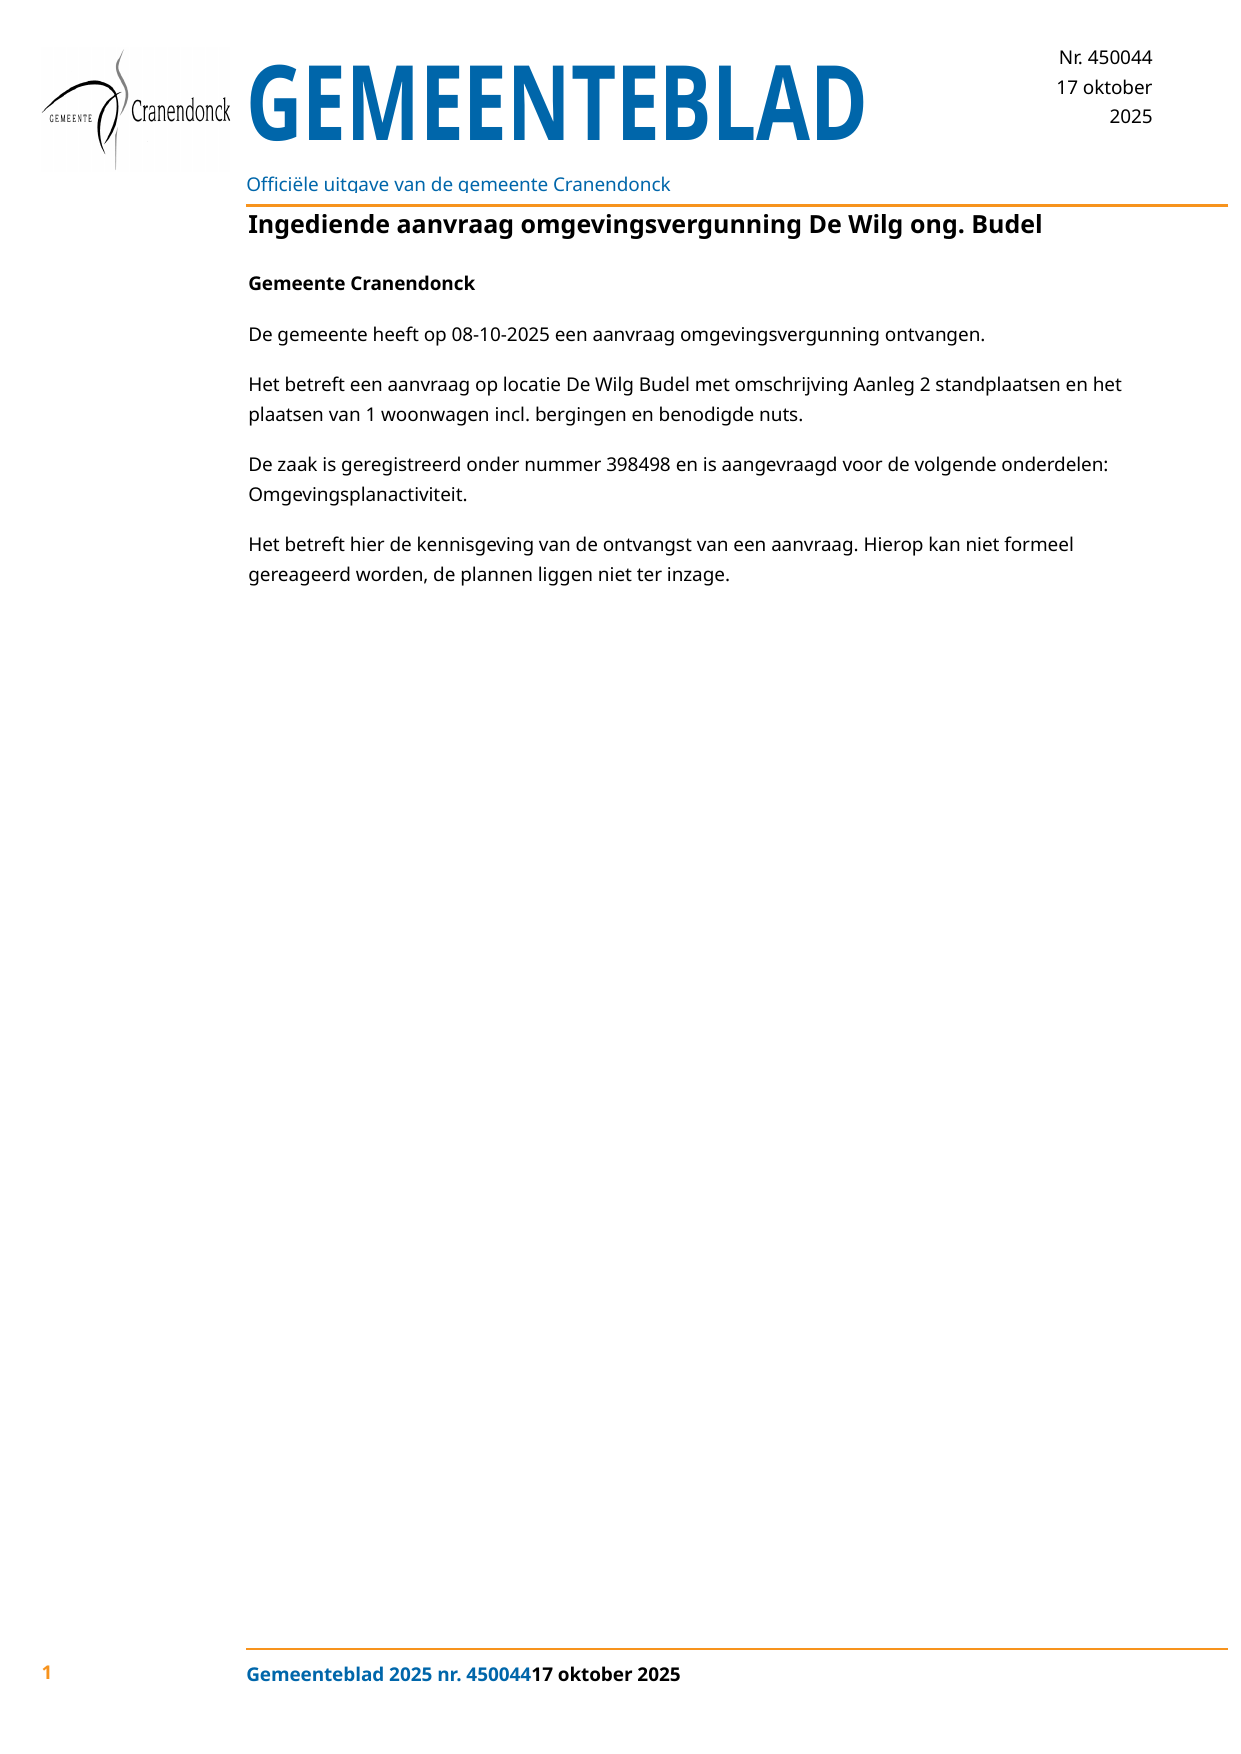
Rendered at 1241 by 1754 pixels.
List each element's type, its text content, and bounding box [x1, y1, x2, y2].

text Gemeente Cranendonck [248, 270, 1152, 296]
text Het betreft een aanvraag op locatie De Wilg Budel met omschrijving Aanleg 2 standplaatsen en het plaatsen van 1 woonwagen incl. bergingen en benodigde nuts. [248, 371, 1152, 426]
text Het betreft hier de kennisgeving van de ontvangst van een aanvraag. Hierop kan niet formeel gereageerd worden, de plannen liggen niet ter inzage. [248, 531, 1152, 586]
picture [41, 47, 231, 172]
text De gemeente heeft op 08-10-2025 een aanvraag omgevingsvergunning ontvangen. [248, 321, 1152, 346]
text Ingediende aanvraag omgevingsvergunning De Wilg ong. Budel [248, 207, 1152, 241]
text De zaak is geregistreerd onder nummer 398498 en is aangevraagd voor de volgende onderdelen: Omgevingsplanactiviteit. [248, 451, 1152, 506]
